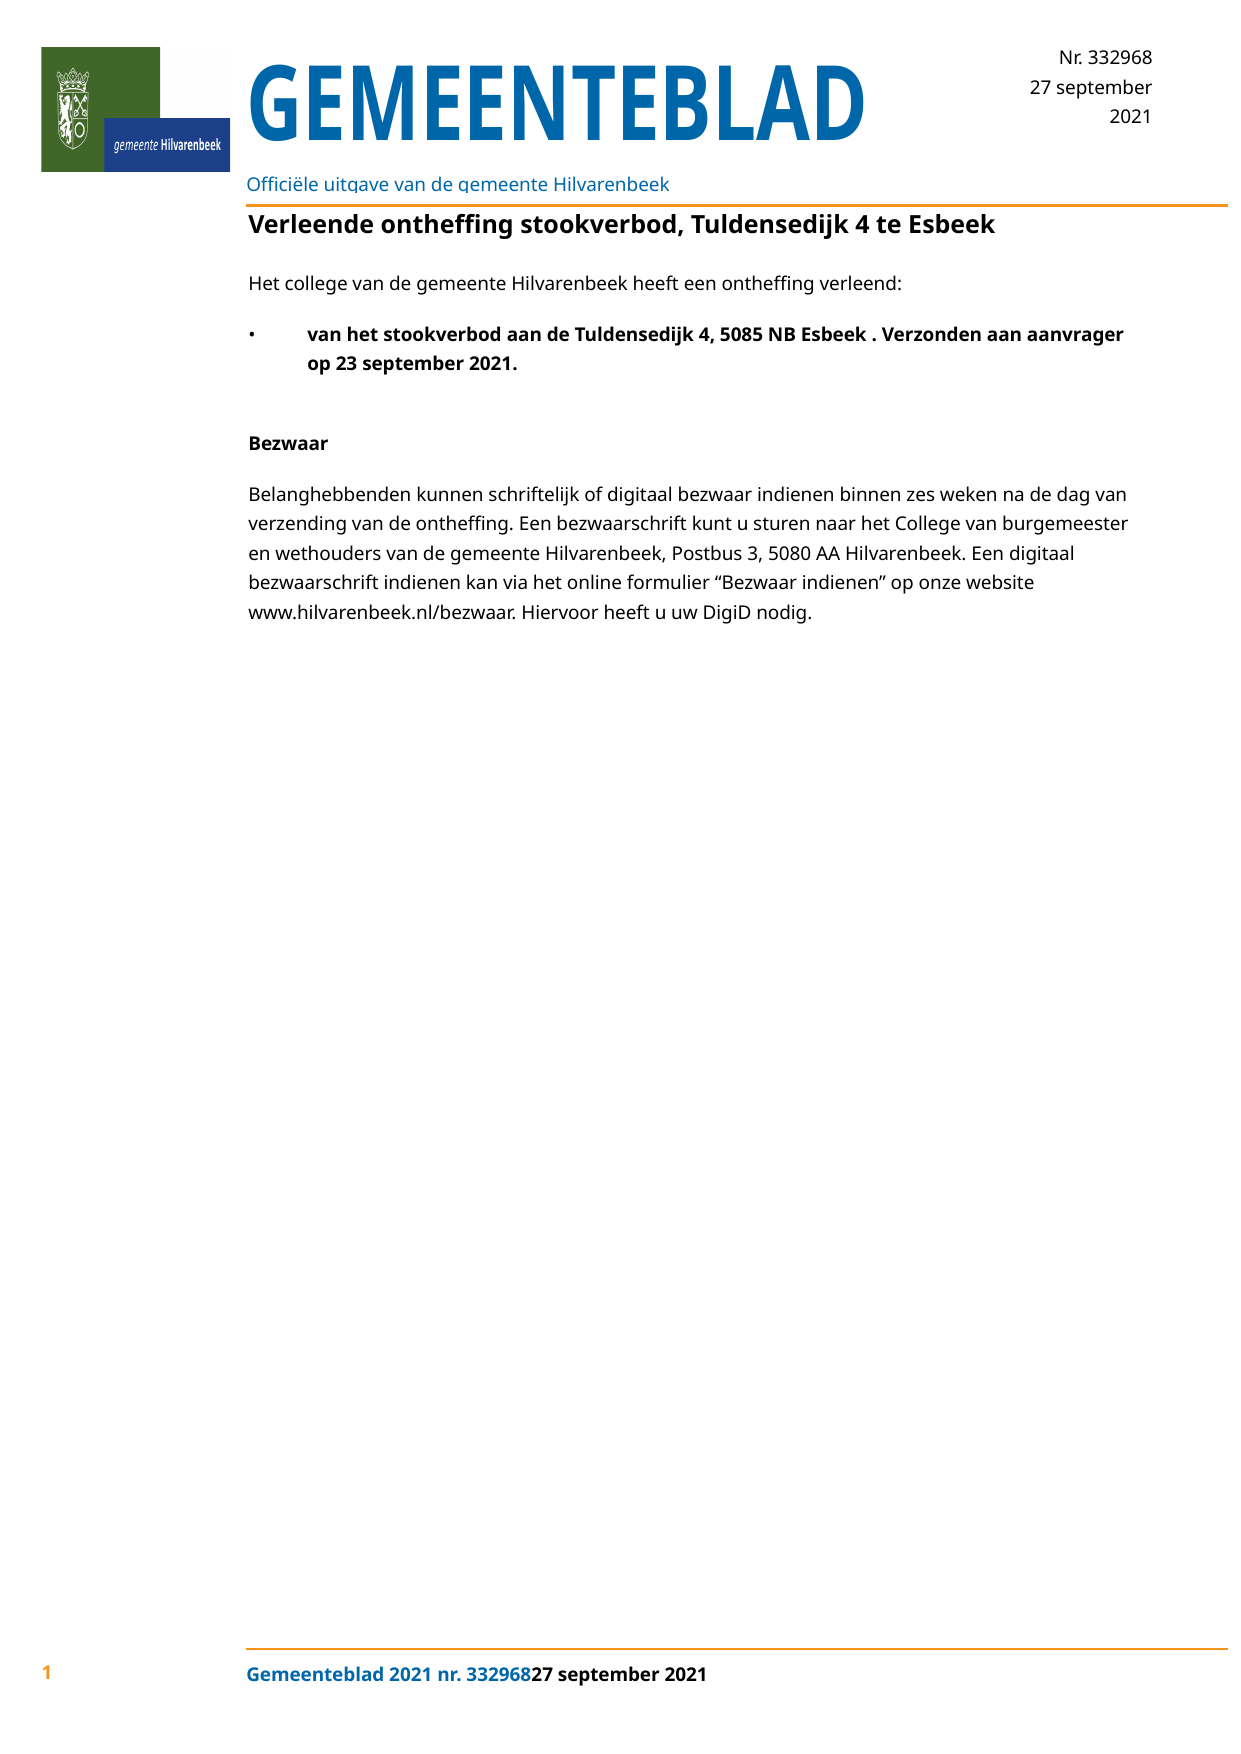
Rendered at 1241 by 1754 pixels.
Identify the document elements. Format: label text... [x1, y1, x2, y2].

text Verleende ontheffing stookverbod, Tuldensedijk 4 te Esbeek [248, 207, 1152, 241]
text Bezwaar [248, 430, 1152, 456]
text Het college van de gemeente Hilvarenbeek heeft een ontheffing verleend: [248, 270, 1152, 296]
text Belanghebbenden kunnen schriftelijk of digitaal bezwaar indienen binnen zes weken na de dag van verzending van de ontheffing. Een bezwaarschrift kunt u sturen naar het College van burgemeester en wethouders van de gemeente Hilvarenbeek, Postbus 3, 5080 AA Hilvarenbeek. Een digitaal bezwaarschrift indienen kan via het online formulier “Bezwaar indienen” op onze website www.hilvarenbeek.nl/bezwaar. Hiervoor heeft u uw DigiD nodig. [248, 481, 1152, 625]
picture [41, 47, 231, 172]
list van het stookverbod aan de Tuldensedijk 4, 5085 NB Esbeek . Verzonden aan aanvrager op 23 september 2021. [248, 321, 1152, 376]
